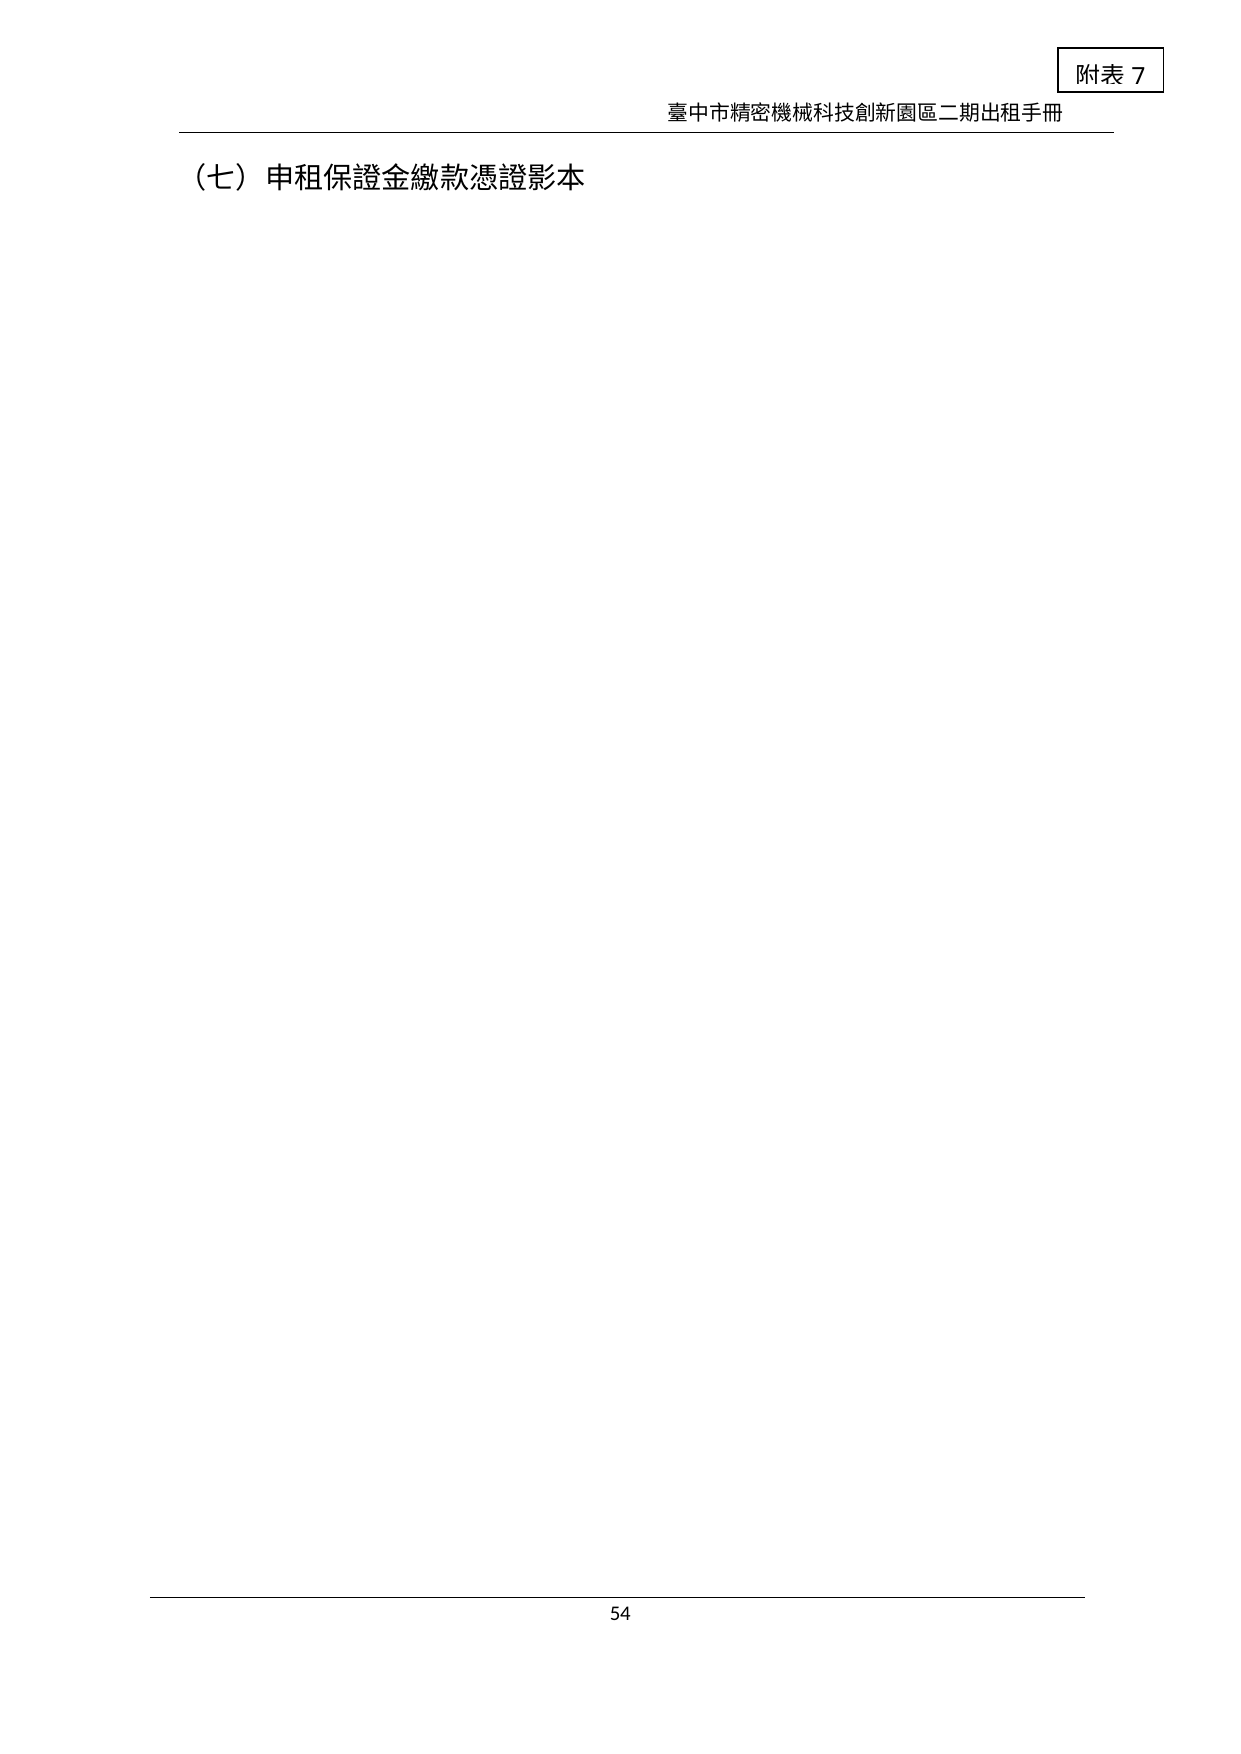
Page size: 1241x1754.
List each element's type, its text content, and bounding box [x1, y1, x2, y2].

text 附表7 [1074, 56, 1147, 84]
text [1059, 49, 1163, 91]
text （七）申租保證金繳款憑證影本 [177, 154, 1063, 197]
